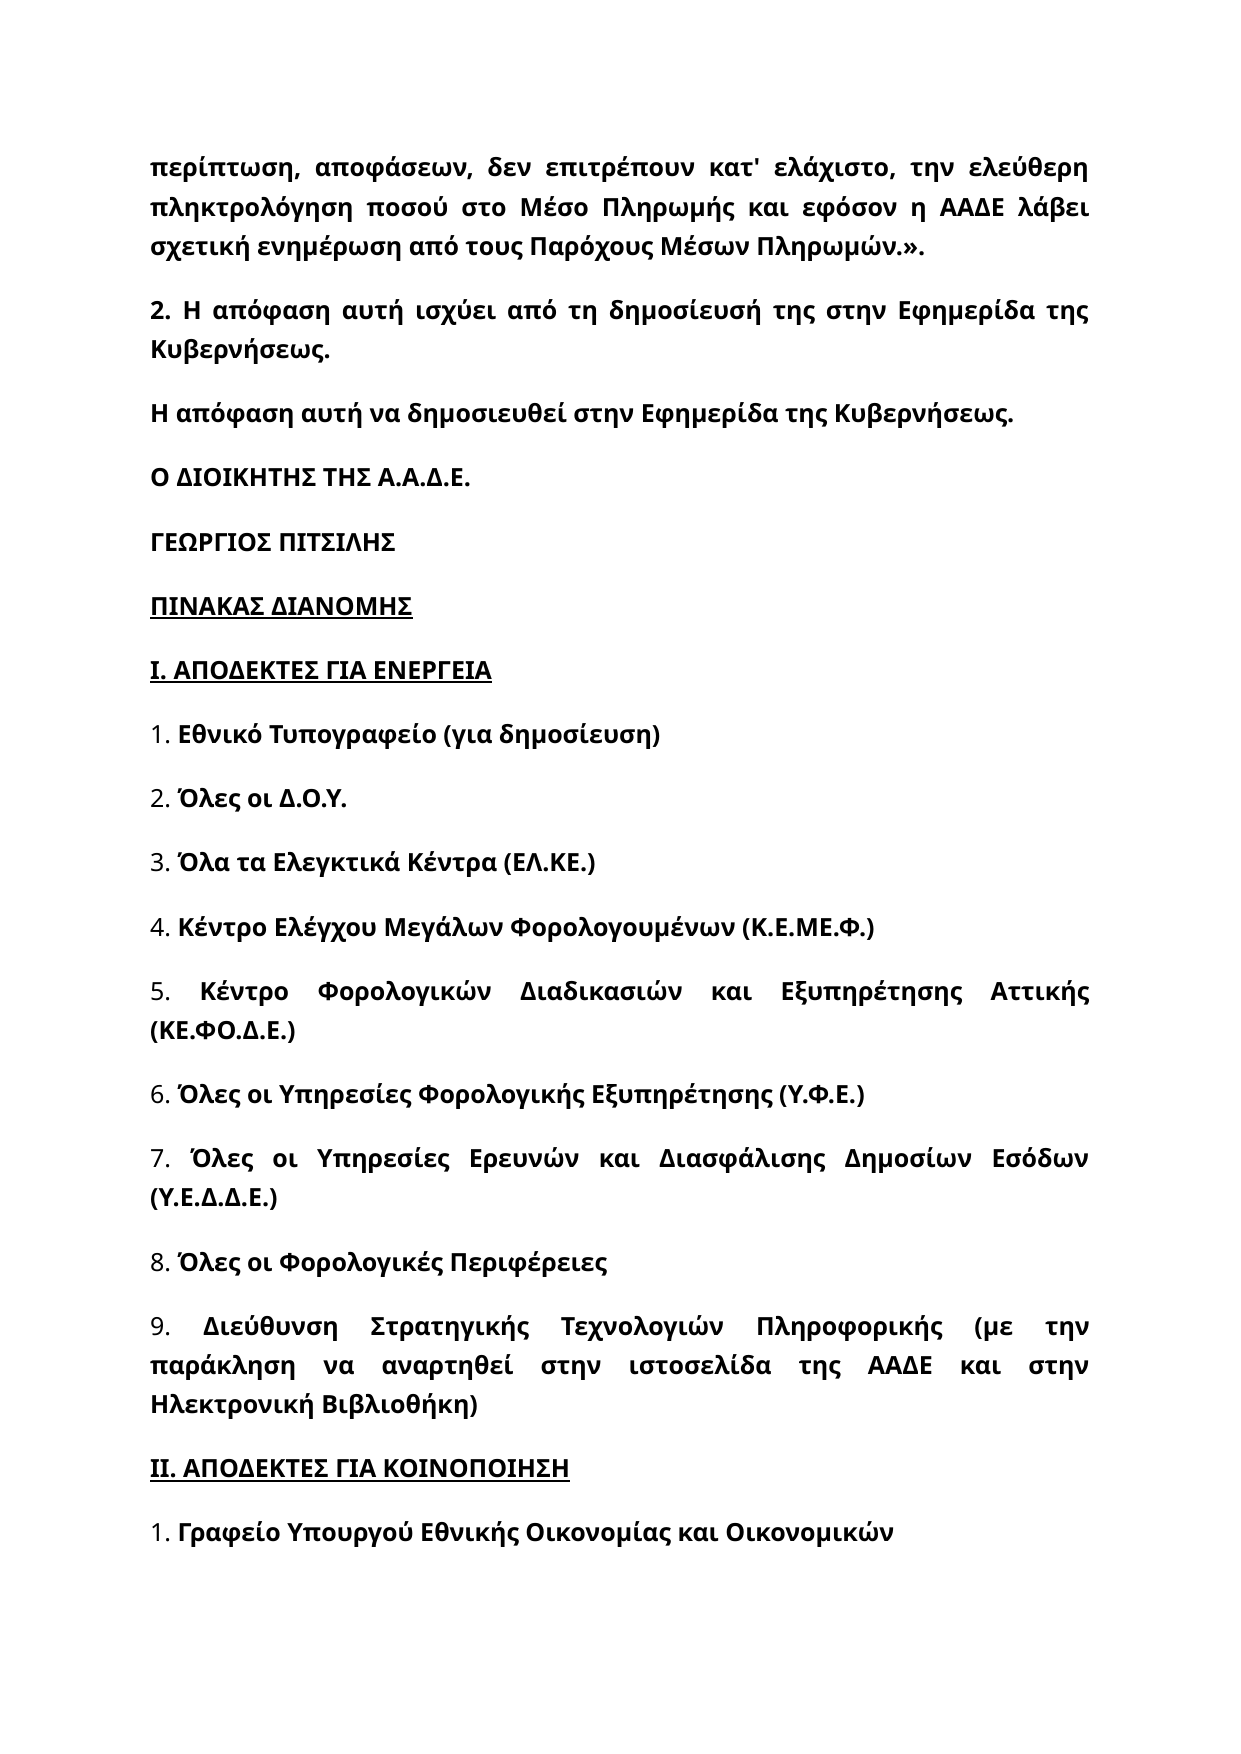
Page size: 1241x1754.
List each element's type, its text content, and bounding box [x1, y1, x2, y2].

text 6. Όλες οι Υπηρεσίες Φορολογικής Εξυπηρέτησης (Υ.Φ.Ε.) [150, 1077, 1090, 1111]
text 8. Όλες οι Φορολογικές Περιφέρειες [150, 1244, 1090, 1278]
text Η απόφαση αυτή να δημοσιευθεί στην Εφημερίδα της Κυβερνήσεως. [150, 396, 1090, 430]
text 2. Η απόφαση αυτή ισχύει από τη δημοσίευσή της στην Εφημερίδα της Κυβερνήσεως. [150, 292, 1090, 366]
text 5. Κέντρο Φορολογικών Διαδικασιών και Εξυπηρέτησης Αττικής (ΚΕ.ΦΟ.Δ.Ε.) [150, 973, 1090, 1047]
text 1. Εθνικό Τυπογραφείο (για δημοσίευση) [150, 717, 1090, 751]
text 3. Όλα τα Ελεγκτικά Κέντρα (ΕΛ.ΚΕ.) [150, 845, 1090, 879]
text ΠΙΝΑΚΑΣ ΔΙΑΝΟΜΗΣ [150, 588, 1090, 622]
text περίπτωση, αποφάσεων, δεν επιτρέπουν κατ' ελάχιστο, την ελεύθερη πληκτρολόγηση ποσού στο Μέσο Πληρωμής και εφόσον η ΑΑΔΕ λάβει σχετική ενημέρωση από τους Παρόχους Μέσων Πληρωμών.». [150, 150, 1090, 262]
text 2. Όλες οι Δ.Ο.Υ. [150, 781, 1090, 815]
text 9. Διεύθυνση Στρατηγικής Τεχνολογιών Πληροφορικής (με την παράκληση να αναρτηθεί στην ιστοσελίδα της ΑΑΔΕ και στην Ηλεκτρονική Βιβλιοθήκη) [150, 1308, 1090, 1421]
text ΙΙ. ΑΠΟΔΕΚΤΕΣ ΓΙΑ ΚΟΙΝΟΠΟΙΗΣΗ [150, 1451, 1090, 1485]
text 7. Όλες οι Υπηρεσίες Ερευνών και Διασφάλισης Δημοσίων Εσόδων (Υ.Ε.Δ.Δ.Ε.) [150, 1141, 1090, 1214]
text 4. Κέντρο Ελέγχου Μεγάλων Φορολογουμένων (Κ.Ε.ΜΕ.Φ.) [150, 909, 1090, 943]
text Ο ΔΙΟΙΚΗΤΗΣ ΤΗΣ Α.Α.Δ.Ε. [150, 460, 1090, 494]
text ΓΕΩΡΓΙΟΣ ΠΙΤΣΙΛΗΣ [150, 524, 1090, 558]
text Ι. ΑΠΟΔΕΚΤΕΣ ΓΙΑ ΕΝΕΡΓΕΙΑ [150, 652, 1090, 687]
text 1. Γραφείο Υπουργού Εθνικής Οικονομίας και Οικονομικών [150, 1515, 1090, 1549]
